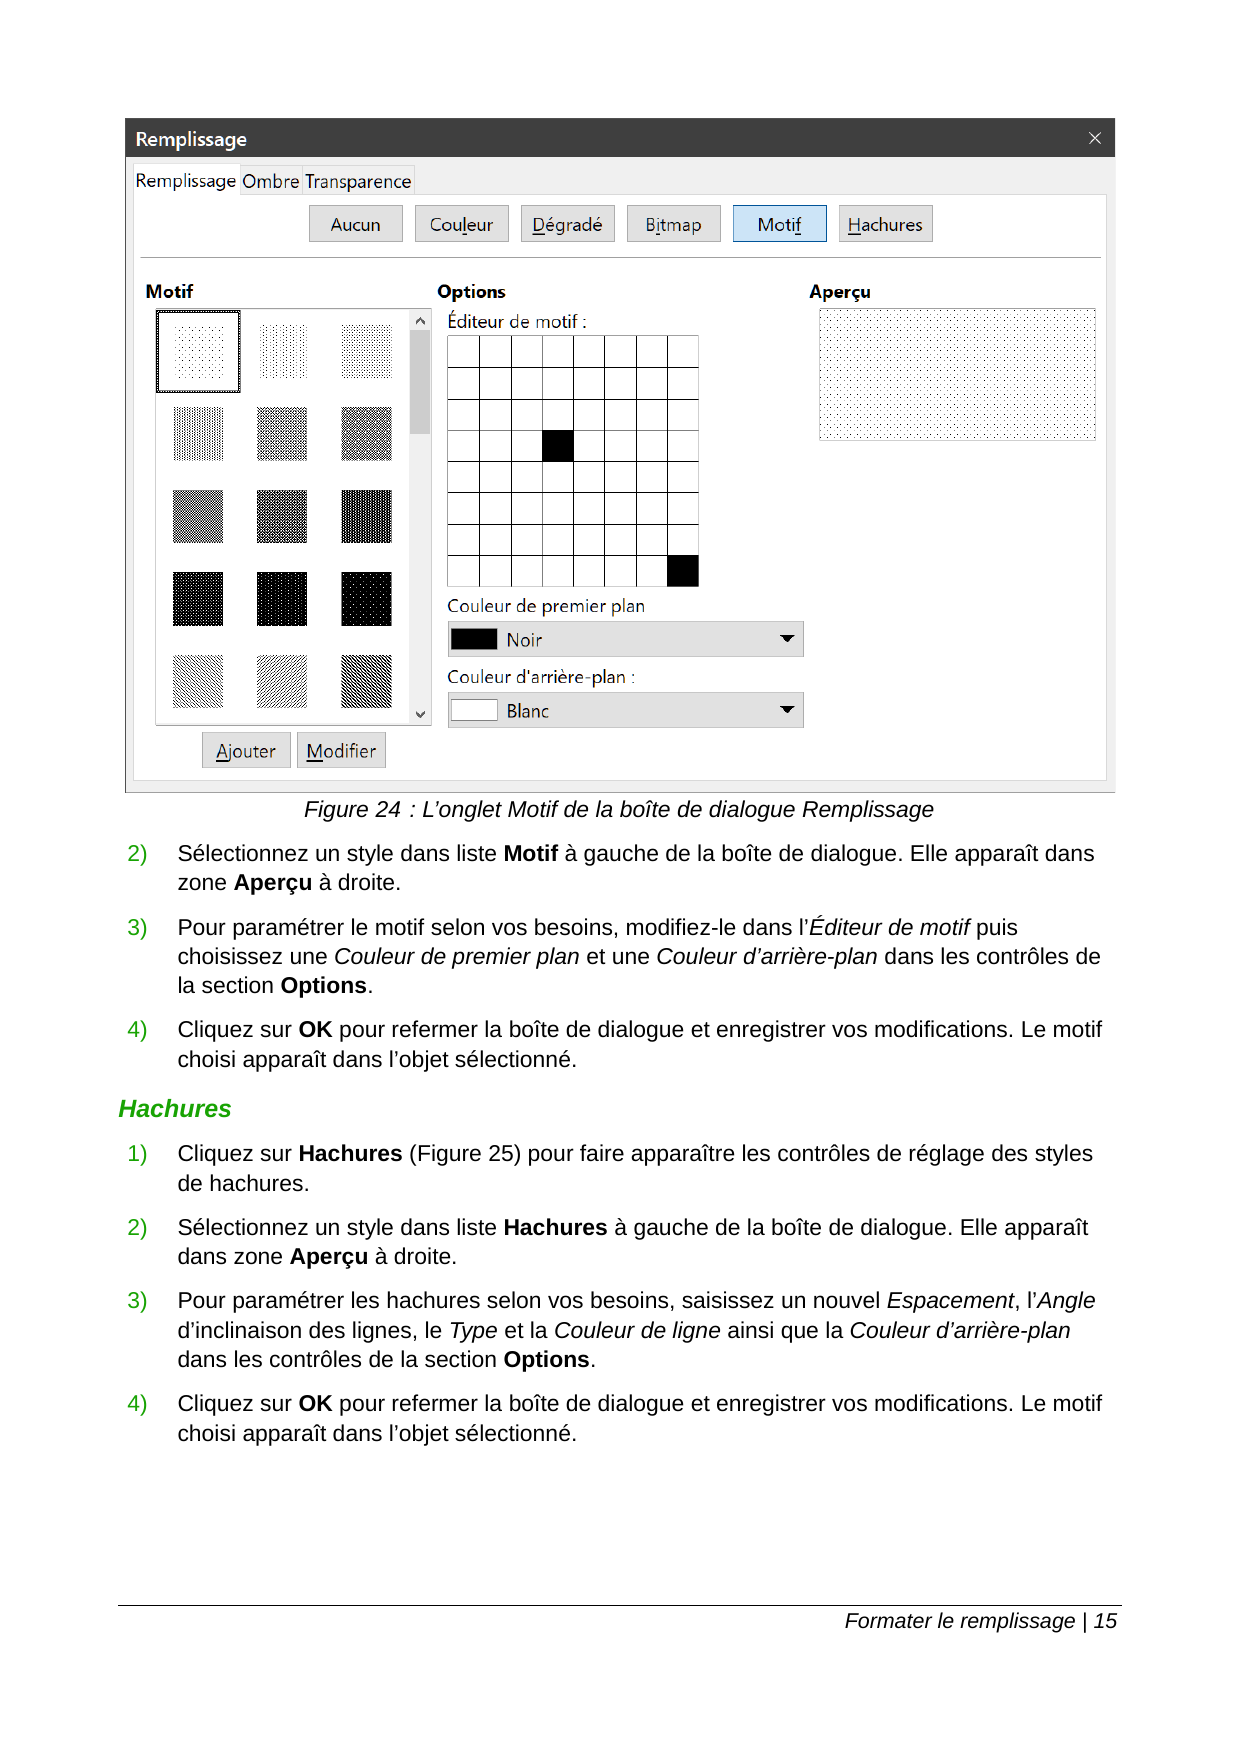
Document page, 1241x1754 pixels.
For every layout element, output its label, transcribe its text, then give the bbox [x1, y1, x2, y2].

list Pour paramétrer les hachures selon vos besoins, saisissez un nouvel Espacement, l’Angle d’inclinaison des lignes, le Type et la Couleur de ligne ainsi que la Couleur d’arrière-plan dans les contrôles de la section Options. [148, 1284, 1122, 1373]
list Sélectionnez un style dans liste Hachures à gauche de la boîte de dialogue. Elle apparaît dans zone Aperçu à droite. [148, 1211, 1122, 1269]
list Cliquez sur OK pour refermer la boîte de dialogue et enregistrer vos modifications. Le motif choisi apparaît dans l’objet sélectionné. [148, 1013, 1122, 1072]
list Cliquez sur OK pour refermer la boîte de dialogue et enregistrer vos modifications. Le motif choisi apparaît dans l’objet sélectionné. [148, 1387, 1122, 1446]
subtitle Hachures [118, 1093, 1122, 1122]
text Figure 24 : L’onglet Motif de la boîte de dialogue Remplissage [118, 792, 1122, 822]
picture [125, 118, 1116, 793]
list Sélectionnez un style dans liste Motif à gauche de la boîte de dialogue. Elle apparaît dans zone Aperçu à droite. [148, 837, 1122, 896]
list Cliquez sur Hachures (Figure 25) pour faire apparaître les contrôles de réglage des styles de hachures. [148, 1137, 1122, 1196]
list Pour paramétrer le motif selon vos besoins, modifiez-le dans l’Éditeur de motif puis choisissez une Couleur de premier plan et une Couleur d’arrière-plan dans les contrôles de la section Options. [148, 910, 1122, 999]
